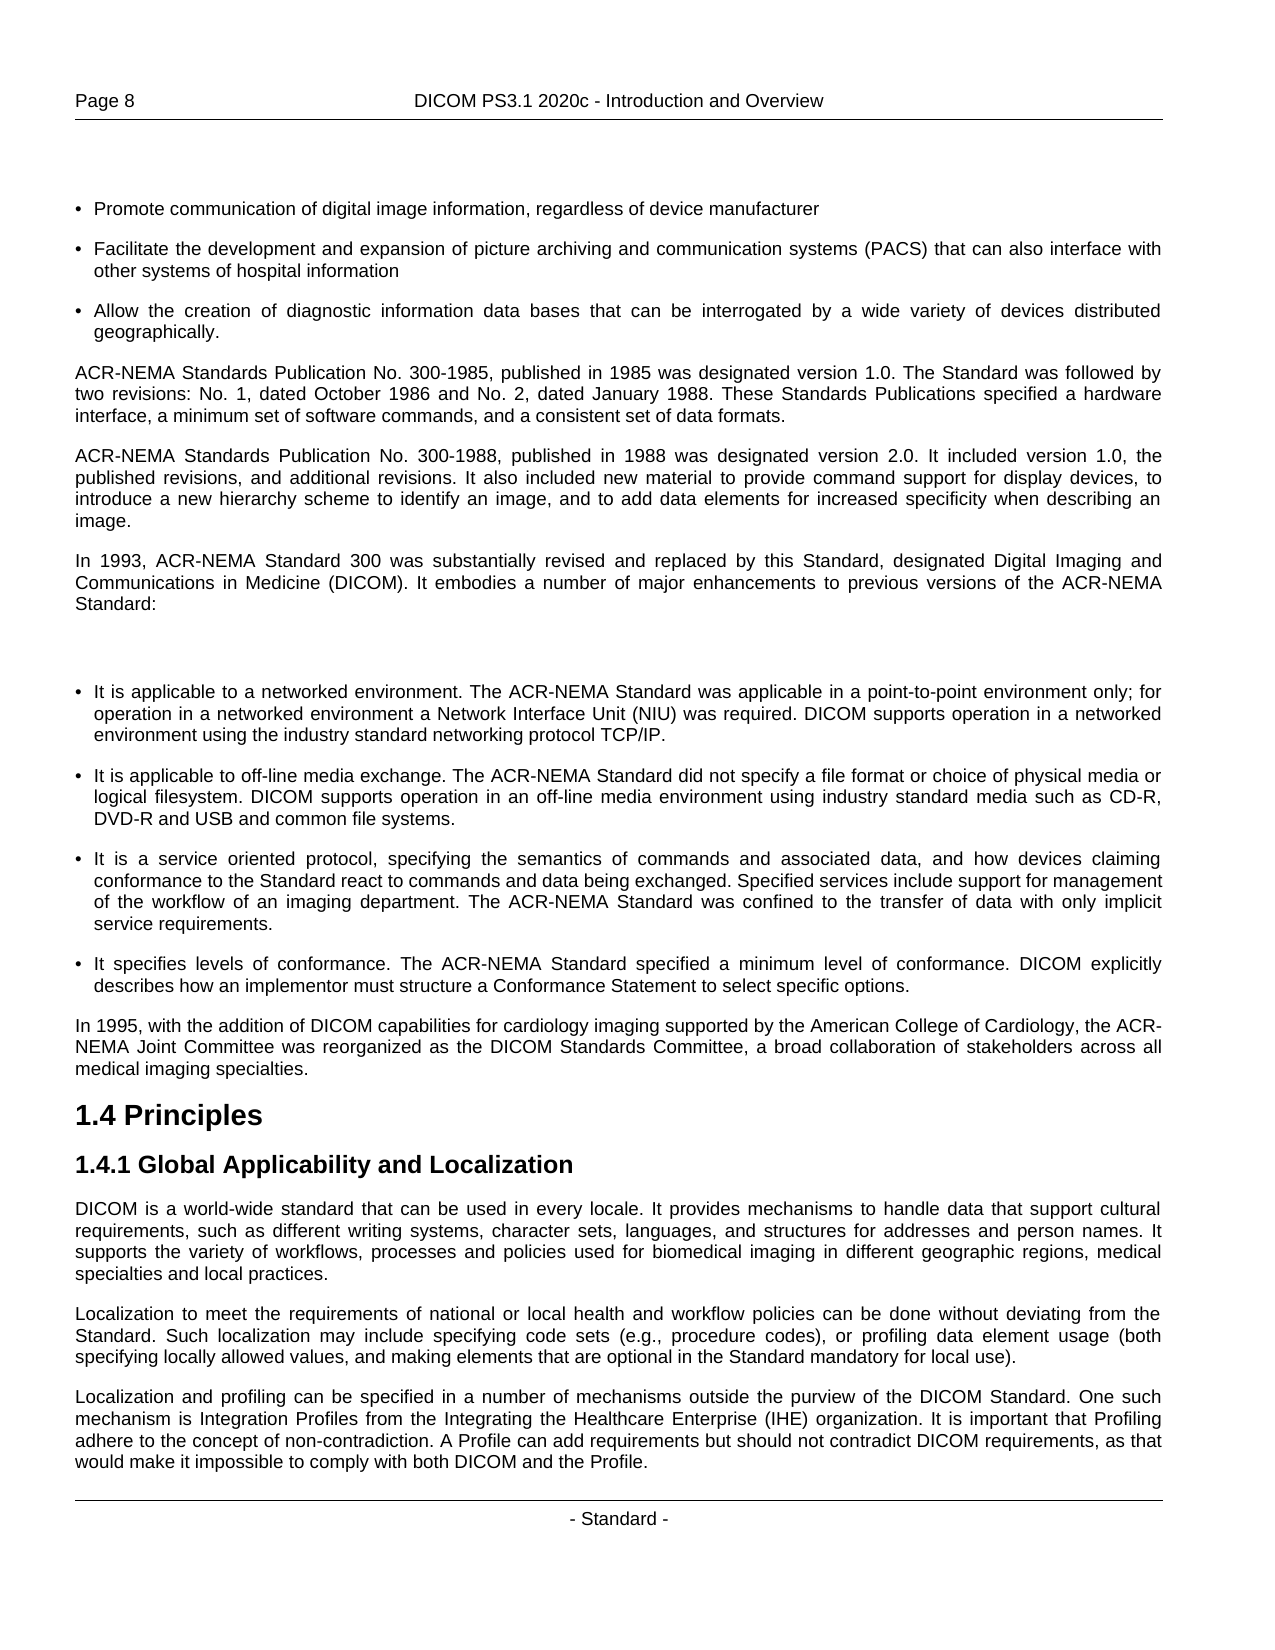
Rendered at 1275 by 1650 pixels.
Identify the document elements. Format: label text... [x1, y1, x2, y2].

text ACR-NEMA Standards Publication No. 300-1988, published in 1988 was designated version 2.0. It included version 1.0, the published revisions, and additional revisions. It also included new material to provide command support for display devices, to introduce a new hierarchy scheme to identify an image, and to add data elements for increased specificity when describing an image. [75, 445, 1162, 531]
text • Promote communication of digital image information, regardless of device manufacturer [75, 197, 1162, 219]
text • It is applicable to off-line media exchange. The ACR-NEMA Standard did not specify a file format or choice of physical media or logical filesystem. DICOM supports operation in an off-line media environment using industry standard media such as CD-R, DVD-R and USB and common file systems. [75, 764, 1162, 829]
text • It is a service oriented protocol, specifying the semantics of commands and associated data, and how devices claiming conformance to the Standard react to commands and data being exchanged. Specified services include support for management of the workflow of an imaging department. The ACR-NEMA Standard was confined to the transfer of data with only implicit service requirements. [75, 848, 1162, 934]
text 1.4.1 Global Applicability and Localization [75, 1150, 1162, 1179]
text Localization and profiling can be specified in a number of mechanisms outside the purview of the DICOM Standard. One such mechanism is Integration Profiles from the Integrating the Healthcare Enterprise (IHE) organization. It is important that Profiling adhere to the concept of non-contradiction. A Profile can add requirements but should not contradict DICOM requirements, as that would make it impossible to comply with both DICOM and the Profile. [75, 1386, 1162, 1473]
text In 1993, ACR-NEMA Standard 300 was substantially revised and replaced by this Standard, designated Digital Imaging and Communications in Medicine (DICOM). It embodies a number of major enhancements to previous versions of the ACR-NEMA Standard: [75, 550, 1162, 615]
text • Facilitate the development and expansion of picture archiving and communication systems (PACS) that can also interface with other systems of hospital information [75, 238, 1162, 281]
text • It is applicable to a networked environment. The ACR-NEMA Standard was applicable in a point-to-point environment only; for operation in a networked environment a Network Interface Unit (NIU) was required. DICOM supports operation in a networked environment using the industry standard networking protocol TCP/IP. [75, 681, 1162, 746]
text • Allow the creation of diagnostic information data bases that can be interrogated by a wide variety of devices distributed geographically. [75, 300, 1162, 343]
text 1.4 Principles [75, 1098, 1162, 1132]
text In 1995, with the addition of DICOM capabilities for cardiology imaging supported by the American College of Cardiology, the ACR-NEMA Joint Committee was reorganized as the DICOM Standards Committee, a broad collaboration of stakeholders across all medical imaging specialties. [75, 1015, 1162, 1079]
text • It specifies levels of conformance. The ACR-NEMA Standard specified a minimum level of conformance. DICOM explicitly describes how an implementor must structure a Conformance Statement to select specific options. [75, 953, 1162, 996]
text DICOM is a world-wide standard that can be used in every locale. It provides mechanisms to handle data that support cultural requirements, such as different writing systems, character sets, languages, and structures for addresses and person names. It supports the variety of workflows, processes and policies used for biomedical imaging in different geographic regions, medical specialties and local practices. [75, 1198, 1162, 1284]
text ACR-NEMA Standards Publication No. 300-1985, published in 1985 was designated version 1.0. The Standard was followed by two revisions: No. 1, dated October 1986 and No. 2, dated January 1988. These Standards Publications specified a hardware interface, a minimum set of software commands, and a consistent set of data formats. [75, 362, 1162, 426]
text Localization to meet the requirements of national or local health and workflow policies can be done without deviating from the Standard. Such localization may include specifying code sets (e.g., procedure codes), or profiling data element usage (both specifying locally allowed values, and making elements that are optional in the Standard mandatory for local use). [75, 1303, 1162, 1368]
